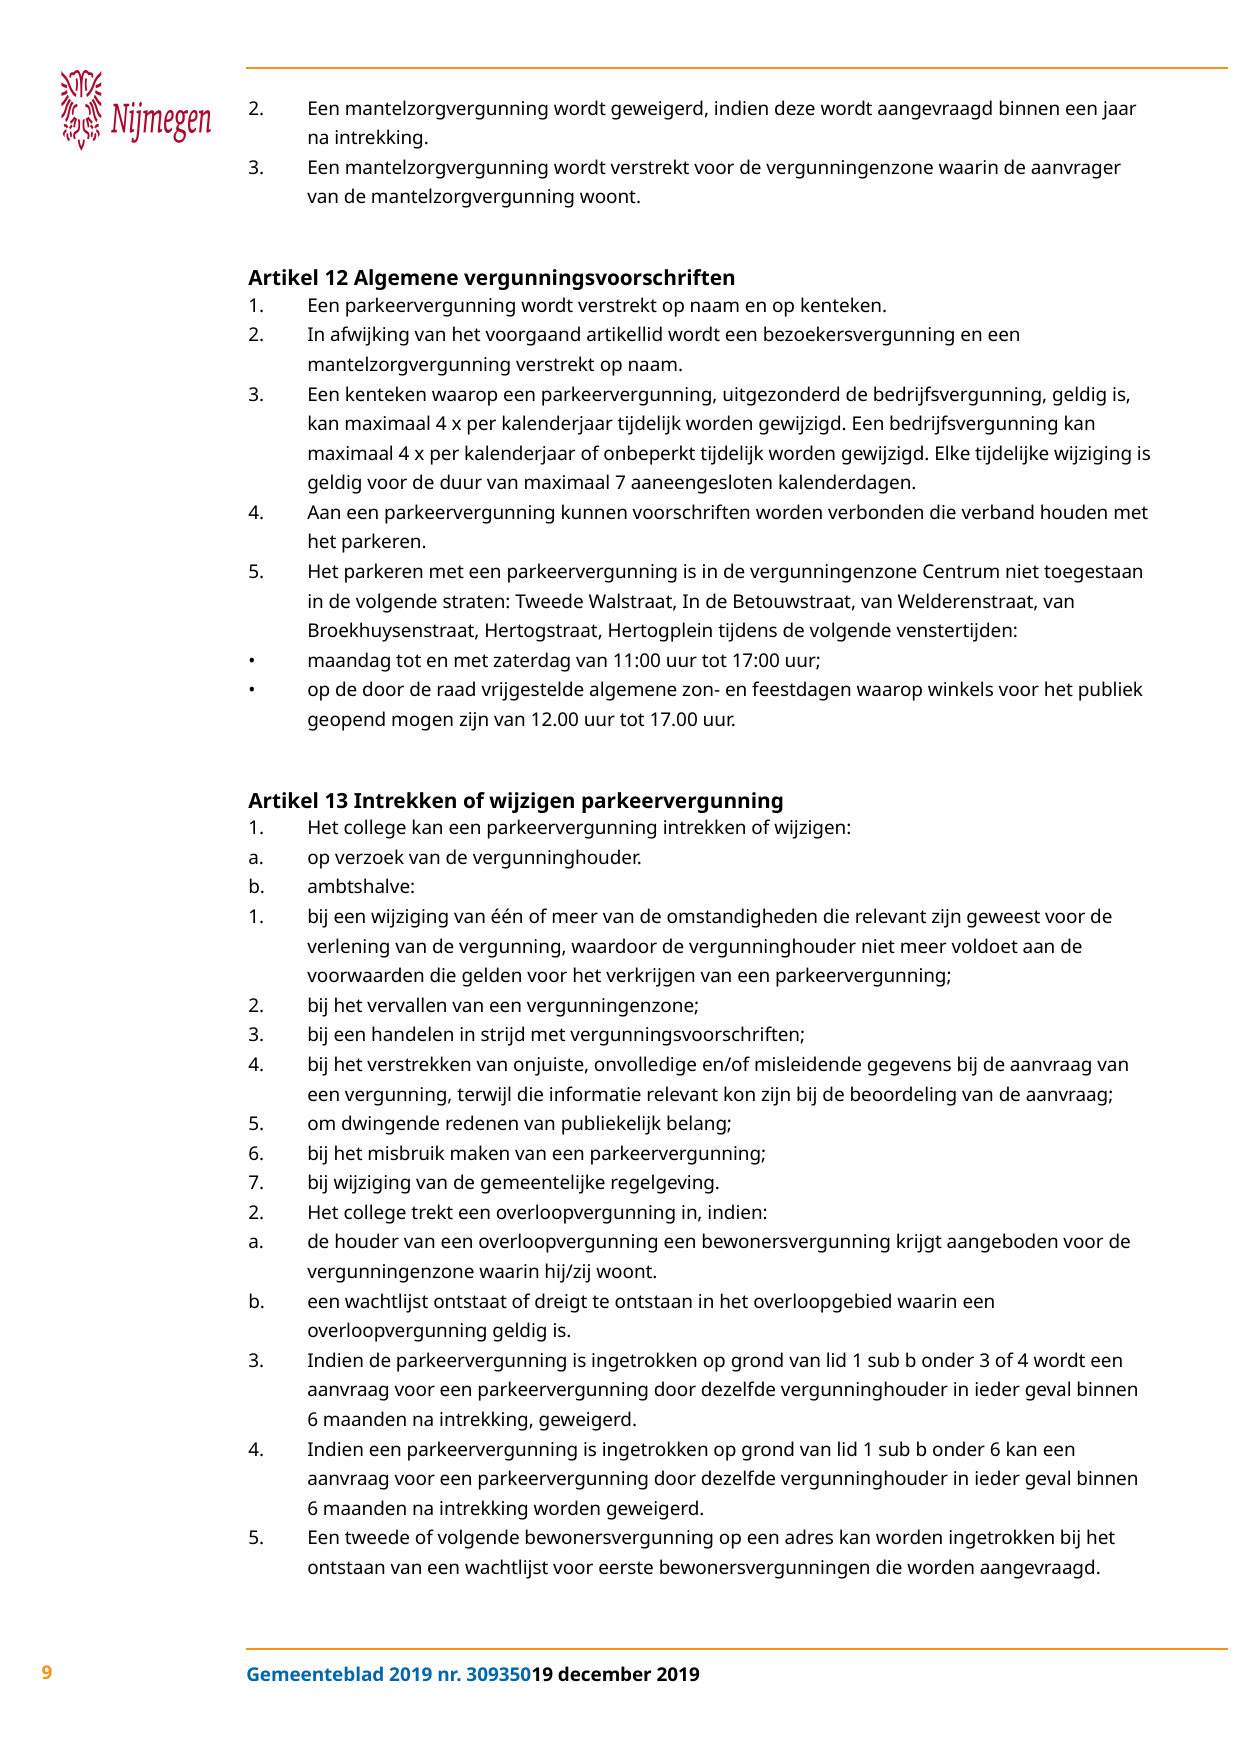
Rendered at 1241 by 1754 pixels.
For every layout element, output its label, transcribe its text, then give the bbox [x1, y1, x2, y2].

list Indien een parkeervergunning is ingetrokken op grond van lid 1 sub b onder 6 kan een aanvraag voor een parkeervergunning door dezelfde vergunninghouder in ieder geval binnen 6 maanden na intrekking worden geweigerd. [248, 1436, 1152, 1521]
list bij het verstrekken van onjuiste, onvolledige en/of misleidende gegevens bij de aanvraag van een vergunning, terwijl die informatie relevant kon zijn bij de beoordeling van de aanvraag; [248, 1051, 1152, 1107]
list Aan een parkeervergunning kunnen voorschriften worden verbonden die verband houden met het parkeren. [248, 499, 1152, 554]
text Artikel 13 Intrekken of wijzigen parkeervergunning [248, 786, 1152, 814]
list Een mantelzorgvergunning wordt geweigerd, indien deze wordt aangevraagd binnen een jaar na intrekking. [248, 95, 1152, 150]
list een wachtlijst ontstaat of dreigt te ontstaan in het overloopgebied waarin een overloopvergunning geldig is. [248, 1288, 1152, 1343]
list bij het misbruik maken van een parkeervergunning; [248, 1140, 1152, 1166]
list op de door de raad vrijgestelde algemene zon- en feestdagen waarop winkels voor het publiek geopend mogen zijn van 12.00 uur tot 17.00 uur. [248, 677, 1152, 732]
list maandag tot en met zaterdag van 11:00 uur tot 17:00 uur; [248, 647, 1152, 673]
list Een tweede of volgende bewonersvergunning op een adres kan worden ingetrokken bij het ontstaan van een wachtlijst voor eerste bewonersvergunningen die worden aangevraagd. [248, 1524, 1152, 1580]
list bij een handelen in strijd met vergunningsvoorschriften; [248, 1022, 1152, 1047]
list op verzoek van de vergunninghouder. [248, 844, 1152, 870]
list Een parkeervergunning wordt verstrekt op naam en op kenteken. [248, 292, 1152, 318]
list bij het vervallen van een vergunningenzone; [248, 992, 1152, 1018]
text Artikel 12 Algemene vergunningsvoorschriften [248, 263, 1152, 292]
list Indien de parkeervergunning is ingetrokken op grond van lid 1 sub b onder 3 of 4 wordt een aanvraag voor een parkeervergunning door dezelfde vergunninghouder in ieder geval binnen 6 maanden na intrekking, geweigerd. [248, 1347, 1152, 1432]
list Een mantelzorgvergunning wordt verstrekt voor de vergunningenzone waarin de aanvrager van de mantelzorgvergunning woont. [248, 154, 1152, 209]
list de houder van een overloopvergunning een bewonersvergunning krijgt aangeboden voor de vergunningenzone waarin hij/zij woont. [248, 1229, 1152, 1284]
list ambtshalve: [248, 874, 1152, 899]
list om dwingende redenen van publiekelijk belang; [248, 1110, 1152, 1136]
list Het parkeren met een parkeervergunning is in de vergunningenzone Centrum niet toegestaan in de volgende straten: Tweede Walstraat, In de Betouwstraat, van Welderenstraat, van Broekhuysenstraat, Hertogstraat, Hertogplein tijdens de volgende venstertijden: [248, 558, 1152, 643]
list Het college kan een parkeervergunning intrekken of wijzigen: [248, 814, 1152, 840]
list Het college trekt een overloopvergunning in, indien: [248, 1199, 1152, 1225]
picture [41, 47, 231, 172]
list bij wijziging van de gemeentelijke regelgeving. [248, 1169, 1152, 1195]
list Een kenteken waarop een parkeervergunning, uitgezonderd de bedrijfsvergunning, geldig is, kan maximaal 4 x per kalenderjaar tijdelijk worden gewijzigd. Een bedrijfsvergunning kan maximaal 4 x per kalenderjaar of onbeperkt tijdelijk worden gewijzigd. Elke tijdelijke wijziging is geldig voor de duur van maximaal 7 aaneengesloten kalenderdagen. [248, 381, 1152, 495]
list bij een wijziging van één of meer van de omstandigheden die relevant zijn geweest voor de verlening van de vergunning, waardoor de vergunninghouder niet meer voldoet aan de voorwaarden die gelden voor het verkrijgen van een parkeervergunning; [248, 903, 1152, 988]
list In afwijking van het voorgaand artikellid wordt een bezoekersvergunning en een mantelzorgvergunning verstrekt op naam. [248, 322, 1152, 377]
